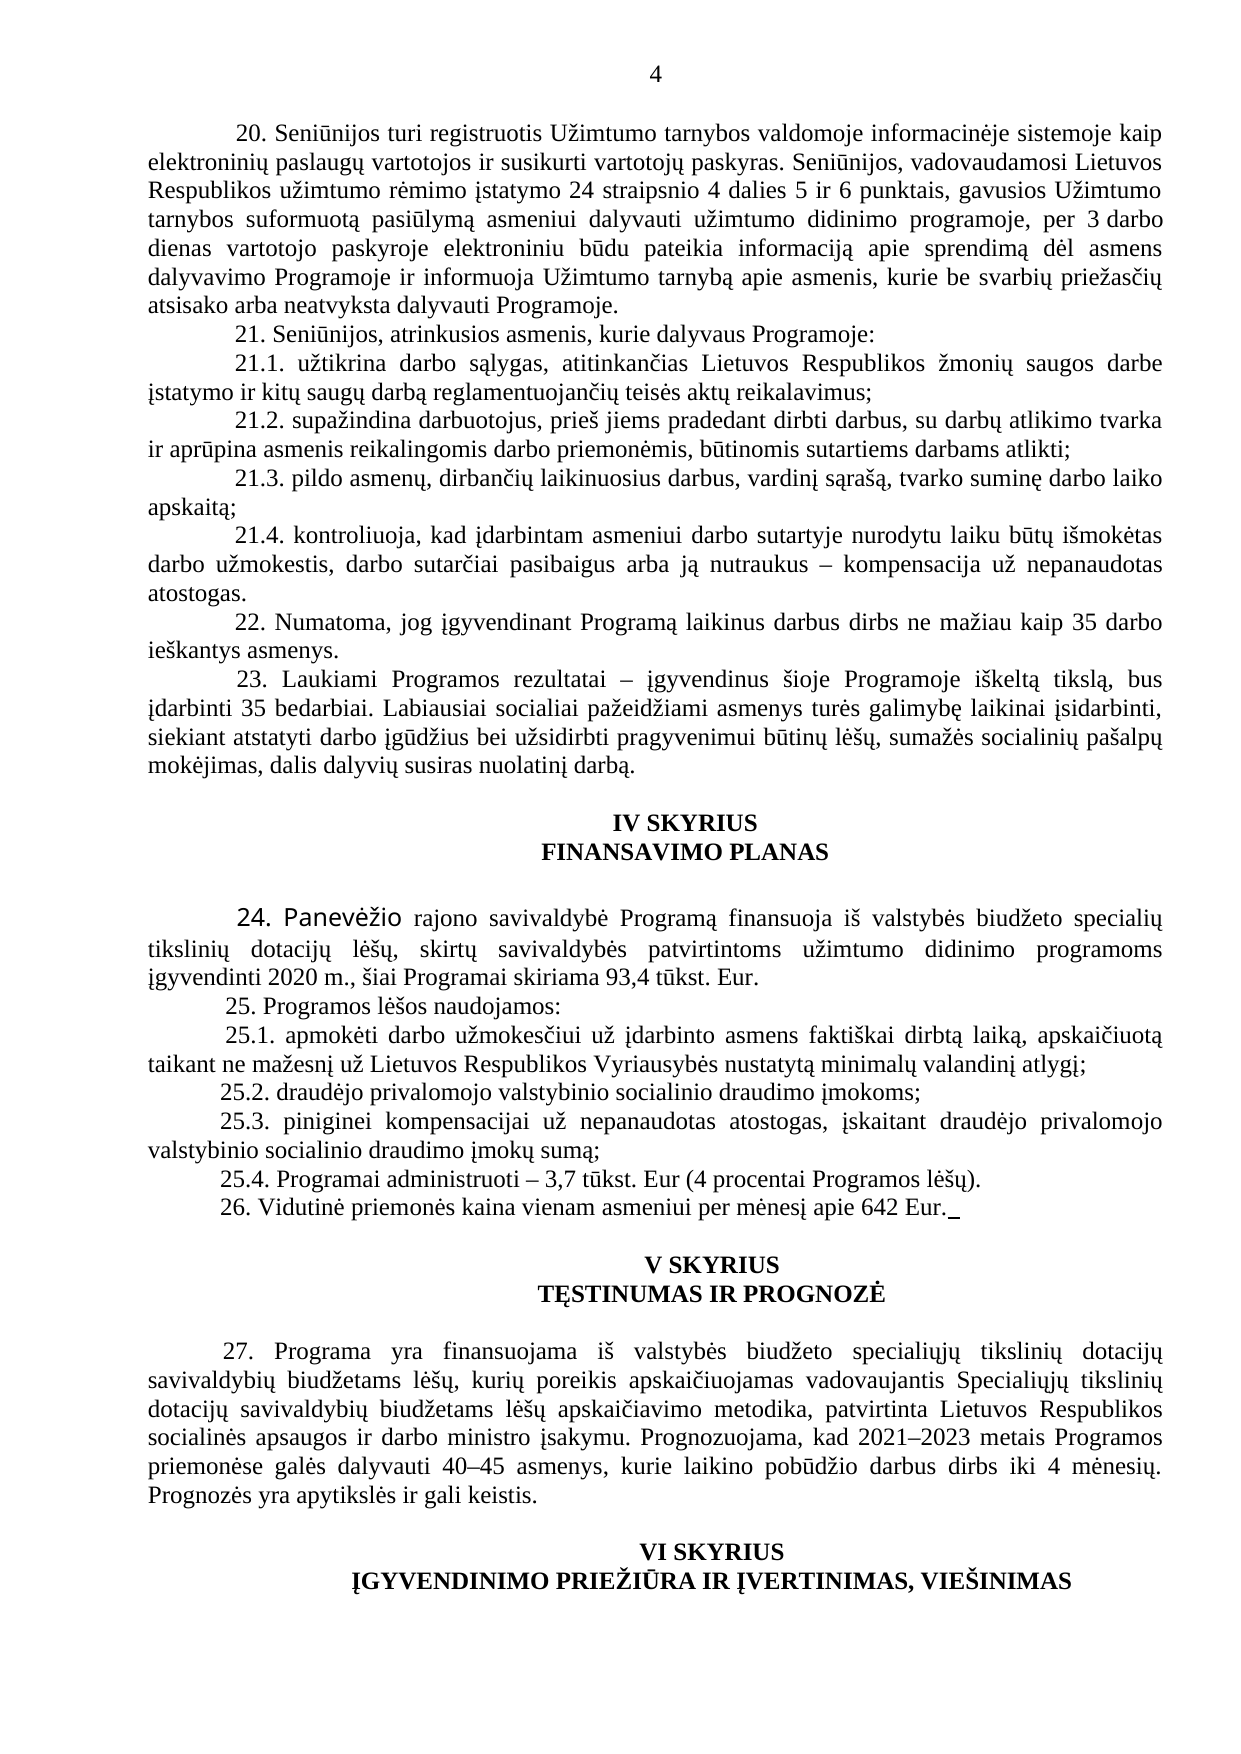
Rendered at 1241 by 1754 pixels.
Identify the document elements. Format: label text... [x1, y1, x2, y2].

text TĘSTINUMAS IR PROGNOZĖ [260, 1279, 1163, 1307]
text ĮGYVENDINIMO PRIEŽIŪRA IR ĮVERTINIMAS, VIEŠINIMAS [260, 1566, 1163, 1595]
text 22. Numatoma, jog įgyvendinant Programą laikinus darbus dirbs ne mažiau kaip 35 darbo ieškantys asmenys. [148, 607, 1163, 664]
text FINANSAVIMO PLANAS [148, 837, 1163, 866]
text 26. Vidutinė priemonės kaina vienam asmeniui per mėnesį apie 642 Eur. [148, 1192, 1163, 1221]
text 25.3. piniginei kompensacijai už nepanaudotas atostogas, įskaitant draudėjo privalomojo valstybinio socialinio draudimo įmokų sumą; [148, 1106, 1163, 1164]
text 21.2. supažindina darbuotojus, prieš jiems pradedant dirbti darbus, su darbų atlikimo tvarka ir aprūpina asmenis reikalingomis darbo priemonėmis, būtinomis sutartiems darbams atlikti; [148, 406, 1163, 463]
text 25.4. Programai administruoti – 3,7 tūkst. Eur (4 procentai Programos lėšų). [148, 1164, 1163, 1192]
text IV SKYRIUS [148, 808, 1163, 837]
text 25. Programos lėšos naudojamos: [148, 991, 1163, 1020]
text VI SKYRIUS [260, 1537, 1163, 1566]
text V SKYRIUS [260, 1250, 1163, 1279]
text 21.4. kontroliuoja, kad įdarbintam asmeniui darbo sutartyje nurodytu laiku būtų išmokėtas darbo užmokestis, darbo sutarčiai pasibaigus arba ją nutraukus – kompensacija už nepanaudotas atostogas. [148, 521, 1163, 607]
text 27. Programa yra finansuojama iš valstybės biudžeto specialiųjų tikslinių dotacijų savivaldybių biudžetams lėšų, kurių poreikis apskaičiuojamas vadovaujantis Specialiųjų tikslinių dotacijų savivaldybių biudžetams lėšų apskaičiavimo metodika, patvirtinta Lietuvos Respublikos socialinės apsaugos ir darbo ministro įsakymu. Prognozuojama, kad 2021–2023 metais Programos priemonėse galės dalyvauti 40–45 asmenys, kurie laikino pobūdžio darbus dirbs iki 4 mėnesių. Prognozės yra apytikslės ir gali keistis. [148, 1336, 1163, 1509]
text 21. Seniūnijos, atrinkusios asmenis, kurie dalyvaus Programoje: [148, 319, 1163, 348]
text 25.2. draudėjo privalomojo valstybinio socialinio draudimo įmokoms; [148, 1077, 1163, 1106]
text 23. Laukiami Programos rezultatai – įgyvendinus šioje Programoje iškeltą tikslą, bus įdarbinti 35 bedarbiai. Labiausiai socialiai pažeidžiami asmenys turės galimybę laikinai įsidarbinti, siekiant atstatyti darbo įgūdžius bei užsidirbti pragyvenimui būtinų lėšų, sumažės socialinių pašalpų mokėjimas, dalis dalyvių susiras nuolatinį darbą. [148, 664, 1163, 779]
text 20. Seniūnijos turi registruotis Užimtumo tarnybos valdomoje informacinėje sistemoje kaip elektroninių paslaugų vartotojos ir susikurti vartotojų paskyras. Seniūnijos, vadovaudamosi Lietuvos Respublikos užimtumo rėmimo įstatymo 24 straipsnio 4 dalies 5 ir 6 punktais, gavusios Užimtumo tarnybos suformuotą pasiūlymą asmeniui dalyvauti užimtumo didinimo programoje, per 3 darbo dienas vartotojo paskyroje elektroniniu būdu pateikia informaciją apie sprendimą dėl asmens dalyvavimo Programoje ir informuoja Užimtumo tarnybą apie asmenis, kurie be svarbių priežasčių atsisako arba neatvyksta dalyvauti Programoje. [148, 118, 1163, 319]
text 25.1. apmokėti darbo užmokesčiui už įdarbinto asmens faktiškai dirbtą laiką, apskaičiuotą taikant ne mažesnį už Lietuvos Respublikos Vyriausybės nustatytą minimalų valandinį atlygį; [148, 1020, 1163, 1077]
text 21.1. užtikrina darbo sąlygas, atitinkančias Lietuvos Respublikos žmonių saugos darbe įstatymo ir kitų saugų darbą reglamentuojančių teisės aktų reikalavimus; [148, 348, 1163, 406]
text 21.3. pildo asmenų, dirbančių laikinuosius darbus, vardinį sąrašą, tvarko suminę darbo laiko apskaitą; [148, 463, 1163, 521]
text 24. Panevėžio rajono savivaldybė Programą finansuoja iš valstybės biudžeto specialių tikslinių dotacijų lėšų, skirtų savivaldybės patvirtintoms užimtumo didinimo programoms įgyvendinti 2020 m., šiai Programai skiriama 93,4 tūkst. Eur. [148, 900, 1163, 991]
